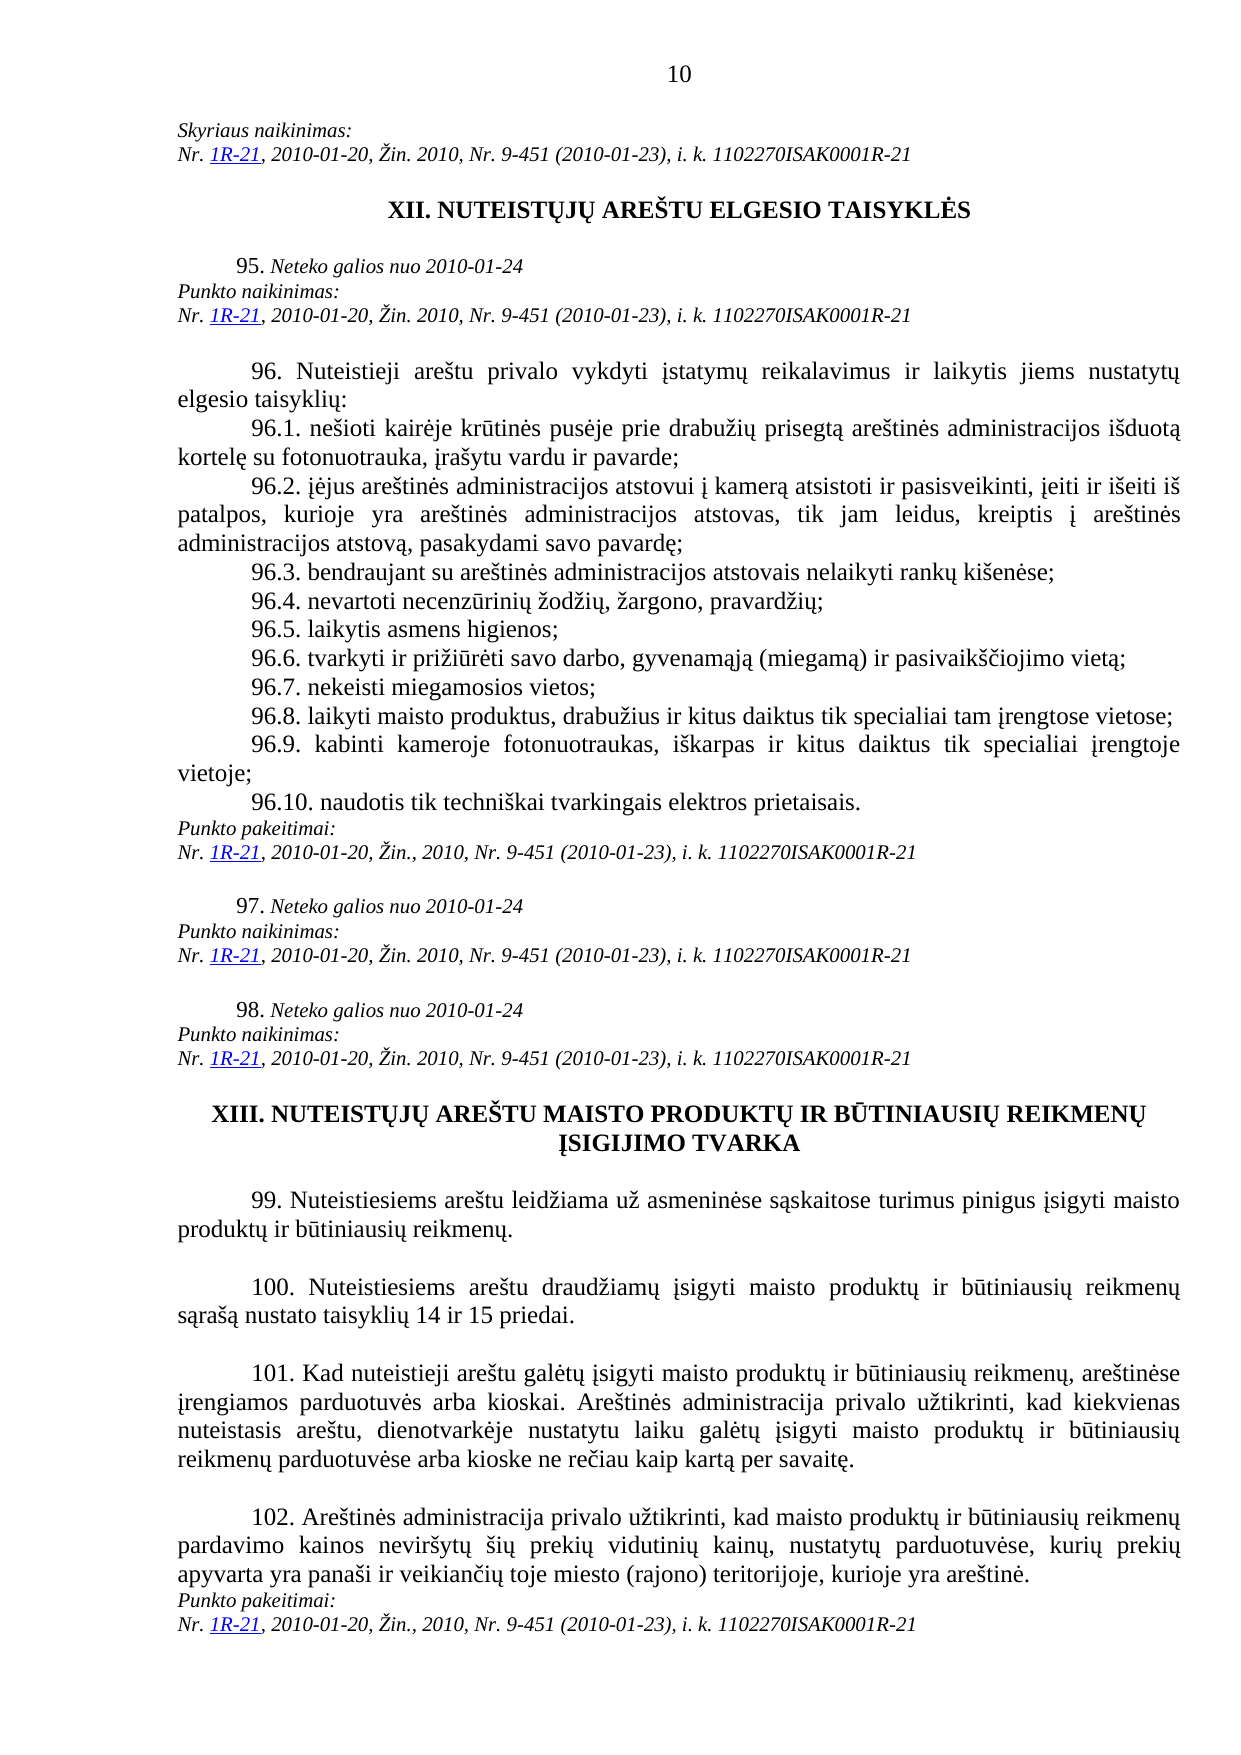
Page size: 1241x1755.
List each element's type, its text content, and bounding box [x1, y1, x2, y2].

text 102. Areštinės administracija privalo užtikrinti, kad maisto produktų ir būtiniausių reikmenų pardavimo kainos neviršytų šių prekių vidutinių kainų, nustatytų parduotuvėse, kurių prekių apyvarta yra panaši ir veikiančių toje miesto (rajono) teritorijoje, kurioje yra areštinė. [177, 1502, 1181, 1588]
text 96.3. bendraujant su areštinės administracijos atstovais nelaikyti rankų kišenėse; [177, 557, 1181, 586]
text Nr. 1R-21, 2010-01-20, Žin. 2010, Nr. 9-451 (2010-01-23), i. k. 1102270ISAK0001R-21 [177, 1046, 1181, 1070]
text 100. Nuteistiesiems areštu draudžiamų įsigyti maisto produktų ir būtiniausių reikmenų sąrašą nustato taisyklių 14 ir 15 priedai. [177, 1272, 1181, 1329]
text Punkto pakeitimai: [177, 816, 1181, 840]
text Punkto pakeitimai: [177, 1588, 1181, 1612]
text 96.9. kabinti kameroje fotonuotraukas, iškarpas ir kitus daiktus tik specialiai įrengtoje vietoje; [177, 729, 1181, 787]
text 96.7. nekeisti miegamosios vietos; [177, 672, 1181, 701]
text 96.6. tvarkyti ir prižiūrėti savo darbo, gyvenamąją (miegamą) ir pasivaikščiojimo vietą; [177, 643, 1181, 672]
text 98. Neteko galios nuo 2010-01-24 [177, 996, 1181, 1022]
text 99. Nuteistiesiems areštu leidžiama už asmeninėse sąskaitose turimus pinigus įsigyti maisto produktų ir būtiniausių reikmenų. [177, 1185, 1181, 1243]
text Skyriaus naikinimas: [177, 118, 1181, 142]
text Punkto naikinimas: [177, 279, 1181, 303]
text 96. Nuteistieji areštu privalo vykdyti įstatymų reikalavimus ir laikytis jiems nustatytų elgesio taisyklių: [177, 356, 1181, 413]
text 96.10. naudotis tik techniškai tvarkingais elektros prietaisais. [177, 787, 1181, 816]
text Nr. 1R-21, 2010-01-20, Žin. 2010, Nr. 9-451 (2010-01-23), i. k. 1102270ISAK0001R-21 [177, 303, 1181, 327]
text XII. NUTEISTŲJŲ AREŠTU ELGESIO TAISYKLĖS [177, 195, 1181, 224]
text Nr. 1R-21, 2010-01-20, Žin. 2010, Nr. 9-451 (2010-01-23), i. k. 1102270ISAK0001R-21 [177, 943, 1181, 967]
text 101. Kad nuteistieji areštu galėtų įsigyti maisto produktų ir būtiniausių reikmenų, areštinėse įrengiamos parduotuvės arba kioskai. Areštinės administracija privalo užtikrinti, kad kiekvienas nuteistasis areštu, dienotvarkėje nustatytu laiku galėtų įsigyti maisto produktų ir būtiniausių reikmenų parduotuvėse arba kioske ne rečiau kaip kartą per savaitę. [177, 1358, 1181, 1473]
text 95. Neteko galios nuo 2010-01-24 [177, 252, 1181, 279]
text Nr. 1R-21, 2010-01-20, Žin. 2010, Nr. 9-451 (2010-01-23), i. k. 1102270ISAK0001R-21 [177, 142, 1181, 166]
text 96.4. nevartoti necenzūrinių žodžių, žargono, pravardžių; [177, 586, 1181, 614]
text 96.2. įėjus areštinės administracijos atstovui į kamerą atsistoti ir pasisveikinti, įeiti ir išeiti iš patalpos, kurioje yra areštinės administracijos atstovas, tik jam leidus, kreiptis į areštinės administracijos atstovą, pasakydami savo pavardę; [177, 471, 1181, 557]
text 96.5. laikytis asmens higienos; [177, 614, 1181, 643]
text XIII. NUTEISTŲJŲ AREŠTU MAISTO PRODUKTŲ IR BŪTINIAUSIŲ REIKMENŲ ĮSIGIJIMO TVARKA [177, 1099, 1181, 1157]
text Nr. 1R-21, 2010-01-20, Žin., 2010, Nr. 9-451 (2010-01-23), i. k. 1102270ISAK0001R-21 [177, 1612, 1181, 1636]
text 97. Neteko galios nuo 2010-01-24 [177, 893, 1181, 919]
text 96.1. nešioti kairėje krūtinės pusėje prie drabužių prisegtą areštinės administracijos išduotą kortelę su fotonuotrauka, įrašytu vardu ir pavarde; [177, 413, 1181, 471]
text Nr. 1R-21, 2010-01-20, Žin., 2010, Nr. 9-451 (2010-01-23), i. k. 1102270ISAK0001R-21 [177, 840, 1181, 864]
text 96.8. laikyti maisto produktus, drabužius ir kitus daiktus tik specialiai tam įrengtose vietose; [177, 701, 1181, 729]
text Punkto naikinimas: [177, 1022, 1181, 1046]
text Punkto naikinimas: [177, 919, 1181, 943]
